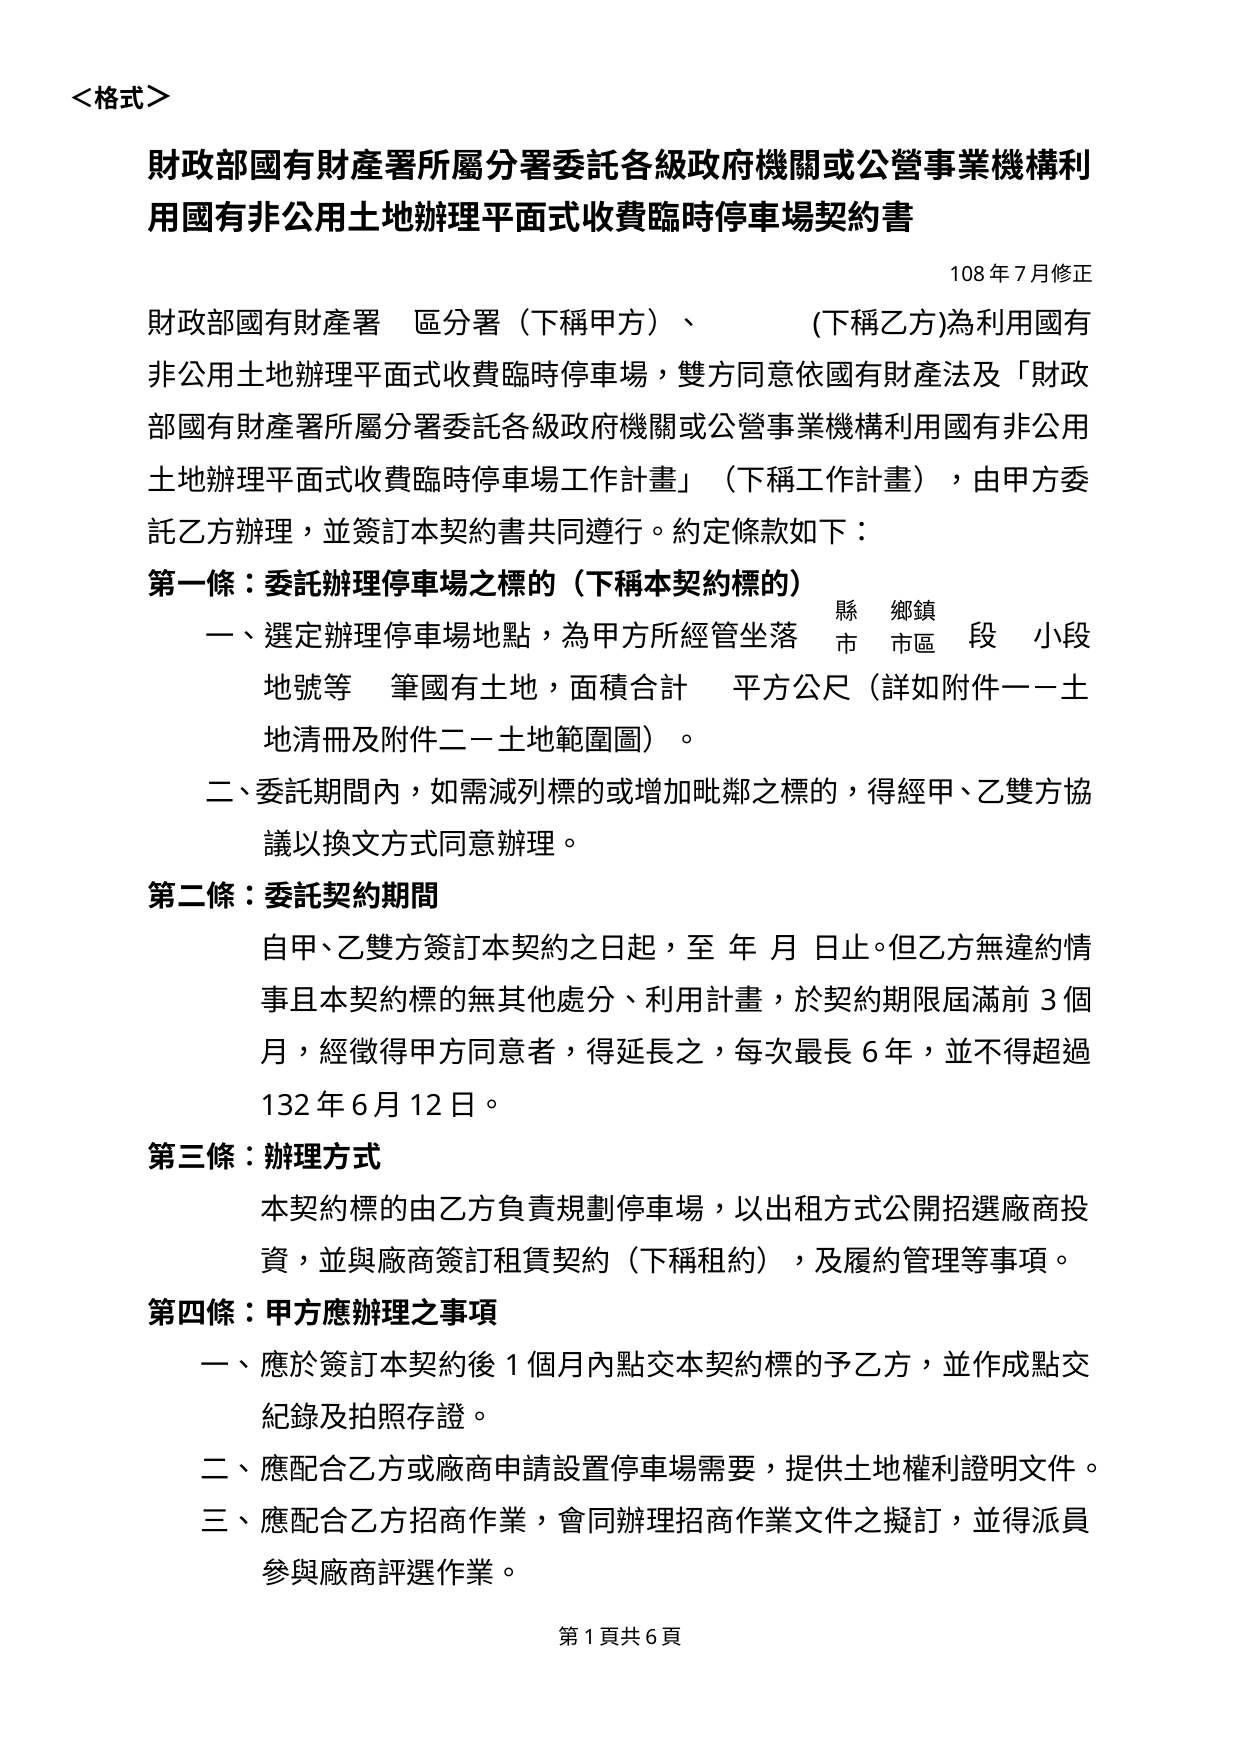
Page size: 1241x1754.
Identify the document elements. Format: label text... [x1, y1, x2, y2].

text 財政部國有財產署 區分署（下稱甲方）、 (下稱乙方)為利用國有非公用土地辦理平面式收費臨時停車場，雙方同意依國有財產法及「財政部國有財產署所屬分署委託各級政府機關或公營事業機構利用國有非公用土地辦理平面式收費臨時停車場工作計畫」（下稱工作計畫），由甲方委託乙方辦理，並簽訂本契約書共同遵行。約定條款如下： [148, 292, 1092, 552]
list 應配合乙方招商作業，會同辦理招商作業文件之擬訂，並得派員參與廠商評選作業。 [200, 1490, 1092, 1594]
text 108年7月修正 [148, 240, 1092, 292]
text 財政部國有財產署所屬分署委託各級政府機關或公營事業機構利用國有非公用土地辦理平面式收費臨時停車場契約書 [54, 79, 1092, 240]
list 應於簽訂本契約後1個月內點交本契約標的予乙方，並作成點交紀錄及拍照存證。 [200, 1334, 1092, 1438]
text 第四條：甲方應辦理之事項 [148, 1282, 1092, 1334]
text 自甲、乙雙方簽訂本契約之日起，至 年 月 日止。但乙方無違約情事且本契約標的無其他處分、利用計畫，於契約期限屆滿前3個月，經徵得甲方同意者，得延長之，每次最長6年，並不得超過132年6月12日。 [260, 917, 1092, 1125]
text 第二條：委託契約期間 [148, 865, 1092, 917]
text 第一條：委託辦理停車場之標的（下稱本契約標的） [148, 552, 1092, 604]
text 第三條︰辦理方式 [148, 1125, 1092, 1177]
text 本契約標的由乙方負責規劃停車場，以出租方式公開招選廠商投資，並與廠商簽訂租賃契約（下稱租約），及履約管理等事項。 [260, 1177, 1092, 1282]
text 二、委託期間內，如需減列標的或增加毗鄰之標的，得經甲、乙雙方協議以換文方式同意辦理。 [205, 761, 1092, 865]
text 一、選定辦理停車場地點，為甲方所經管坐落 縣市 鄉鎮市區 段 小段 地號等 筆國有土地，面積合計 平方公尺（詳如附件一－土地清冊及附件二－土地範圍圖）。 [205, 604, 1092, 761]
list 應配合乙方或廠商申請設置停車場需要，提供土地權利證明文件。 [200, 1438, 1092, 1490]
text ＜格式＞ [69, 87, 189, 112]
